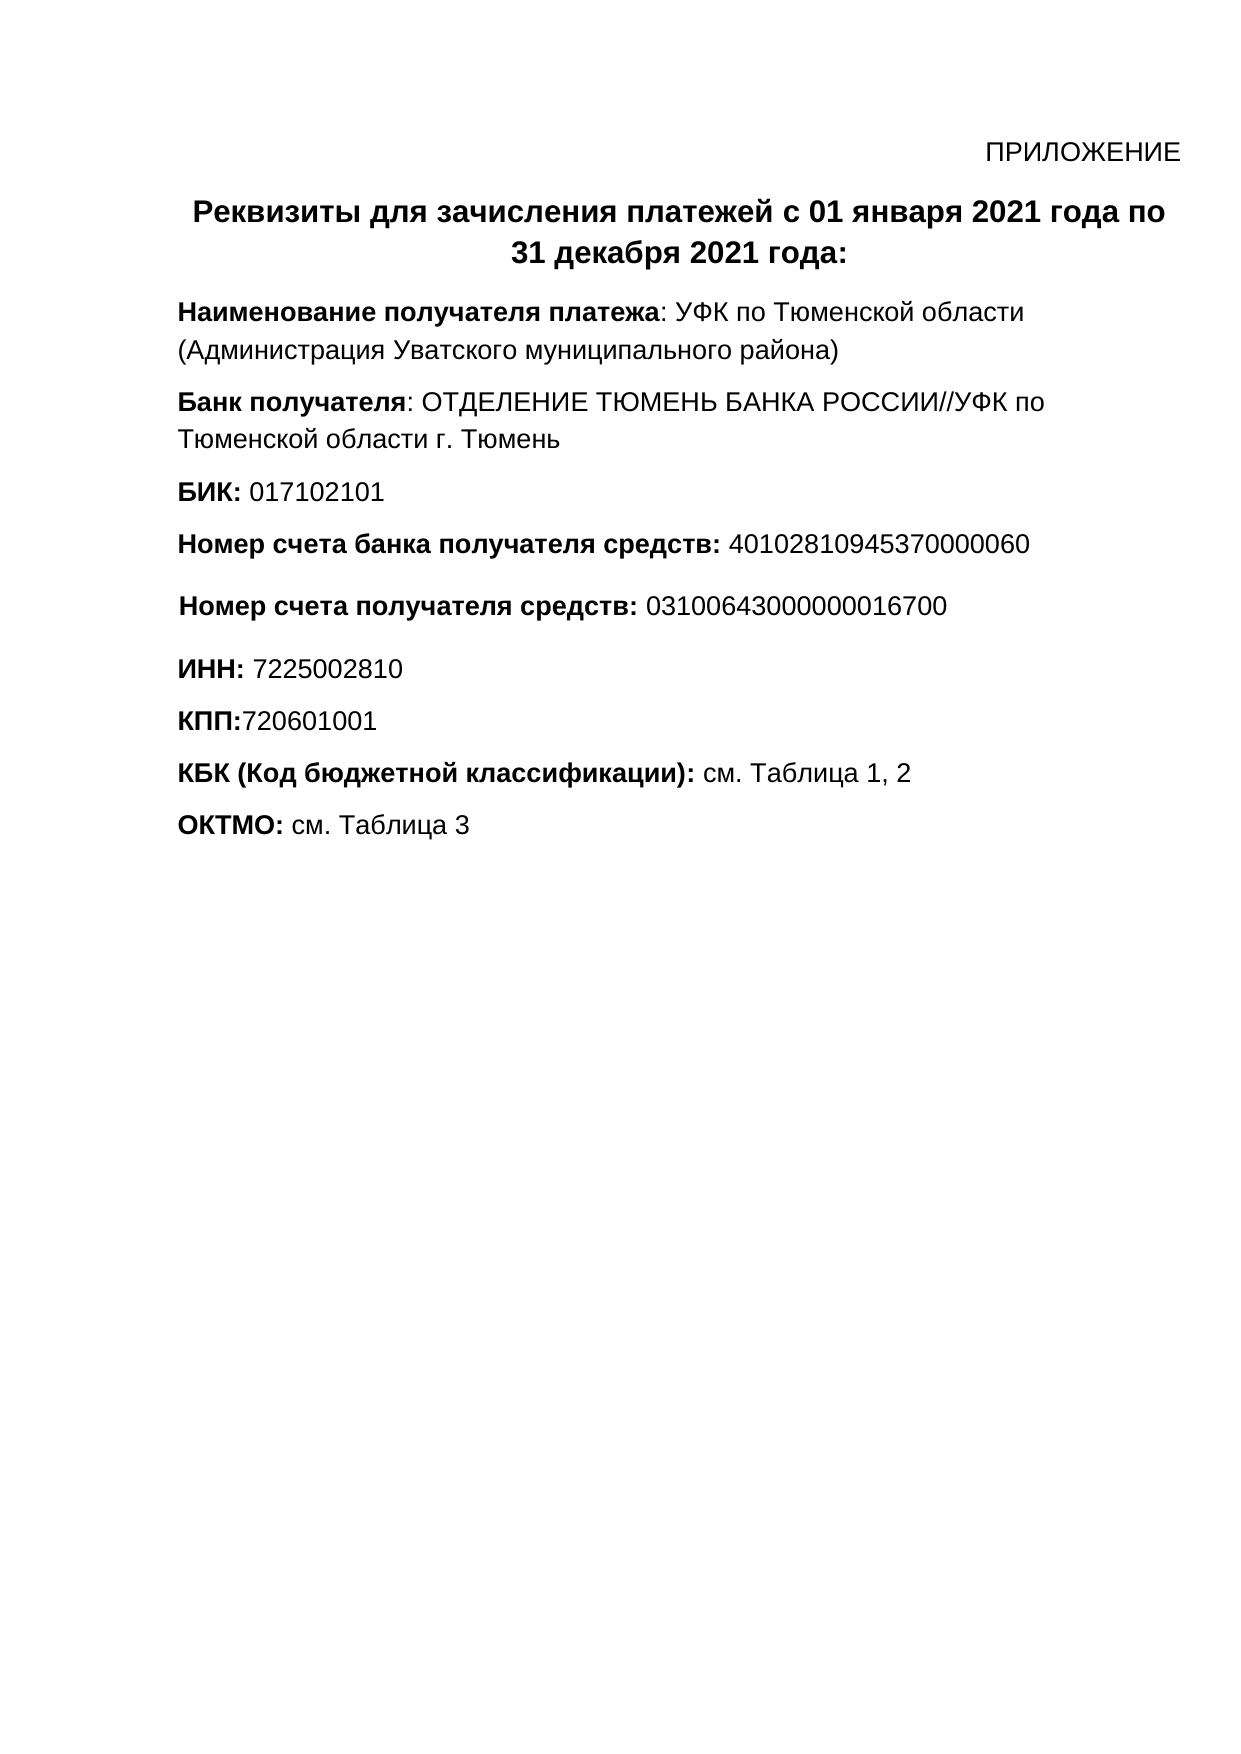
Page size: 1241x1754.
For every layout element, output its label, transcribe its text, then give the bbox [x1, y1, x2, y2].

text ОКТМО: см. Таблица 3 [177, 809, 1181, 840]
text Банк получателя: ОТДЕЛЕНИЕ ТЮМЕНЬ БАНКА РОССИИ//УФК по Тюменской области г. Тюмень [177, 386, 1181, 455]
text Реквизиты для зачисления платежей с 01 января 2021 года по 31 декабря 2021 года: [177, 193, 1181, 270]
text ПРИЛОЖЕНИЕ [177, 136, 1181, 168]
text ИНН: 7225002810 [177, 653, 1181, 684]
text КПП:720601001 [177, 705, 1181, 736]
text Номер счета получателя средств: 03100643000000016700 [103, 590, 1181, 621]
text Наименование получателя платежа: УФК по Тюменской области (Администрация Уватского муниципального района) [177, 296, 1181, 365]
text БИК: 017102101 [177, 476, 1181, 507]
text Номер счета банка получателя средств: 40102810945370000060 [177, 528, 1181, 559]
text КБК (Код бюджетной классификации): см. Таблица 1, 2 [177, 757, 1181, 788]
